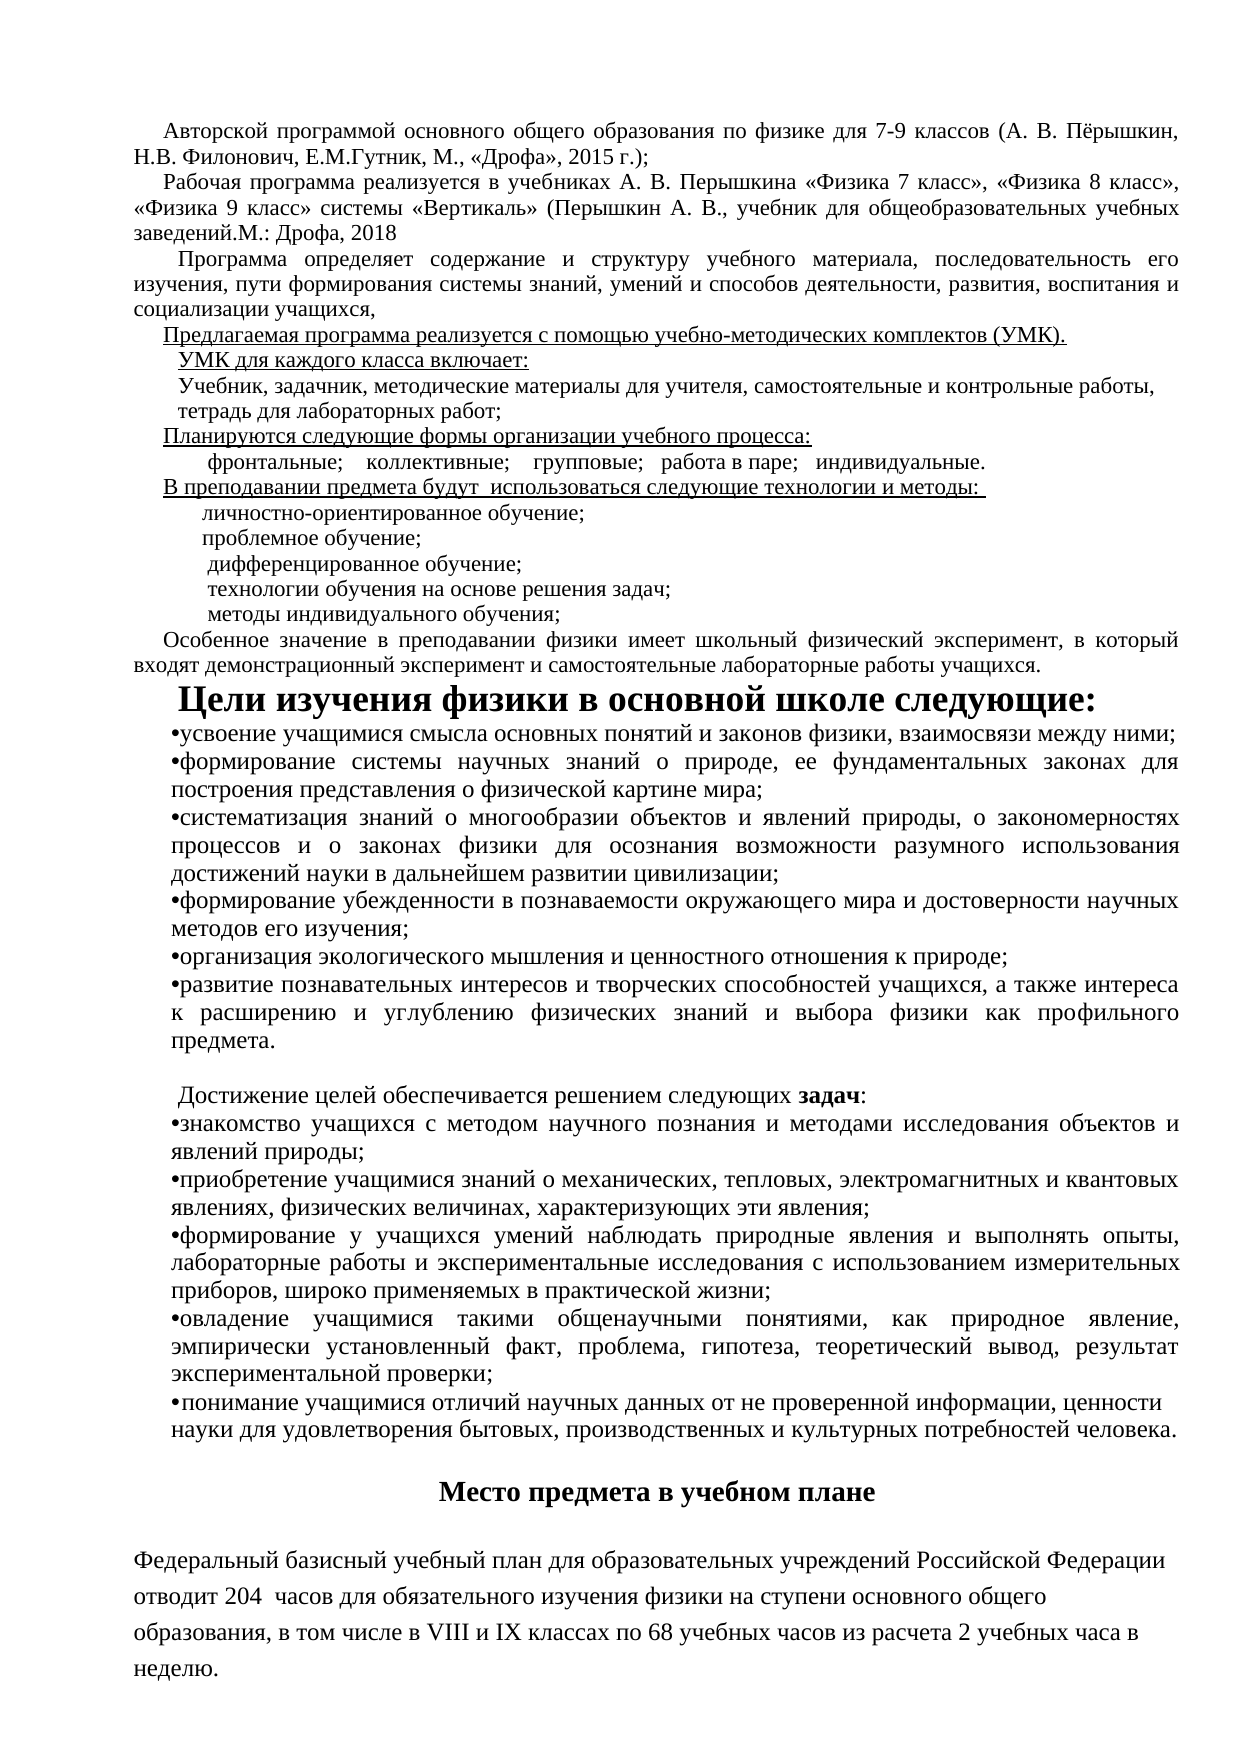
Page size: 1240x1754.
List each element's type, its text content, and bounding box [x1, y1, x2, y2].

text фронтальные; коллективные; групповые; работа в паре; индивидуальные. [207, 449, 1181, 474]
list развитие познавательных интересов и творческих спо­собностей учащихся, а также интереса к расширению и уг­лублению физических знаний и выбора физики как про­фильного предмета. [171, 970, 1179, 1053]
text Авторской программой основного общего образования по физике для 7-9 классов (А. В. Пёрышкин, Н.В. Филонович, Е.М.Гутник, М., «Дрофа», 2015 г.); [133, 118, 1181, 169]
list формирование у учащихся умений наблюдать природ­ные явления и выполнять опыты, лабораторные работы и экспериментальные исследования с использованием измери­тельных приборов, широко применяемых в практической жизни; [171, 1220, 1180, 1304]
list знакомство учащихся с методом научного познания и методами исследования объектов и явлений природы; [171, 1109, 1180, 1165]
list овладение учащимися такими общенаучными понятия­ми, как природное явление, эмпирически установленный факт, проблема, гипотеза, теоретический вывод, результат экспериментальной проверки; [171, 1304, 1179, 1387]
text В преподавании предмета будут использоваться следующие технологии и методы: [133, 474, 1181, 500]
list формирование убежденности в познаваемости окружаю­щего мира и достоверности научных методов его изучения; [171, 886, 1179, 942]
text Программа определяет содержание и структуру учебного материала, последовательность его изучения, пути формиро­вания системы знаний, умений и способов деятельности, развития, воспитания и социализации учащихся, [133, 246, 1181, 322]
list организация экологического мышления и ценностного отношения к природе; [171, 942, 1179, 970]
list приобретение учащимися знаний о механических, теп­ловых, электромагнитных и квантовых явлениях, физиче­ских величинах, характеризующих эти явления; [171, 1165, 1179, 1220]
text Предлагаемая программа реализуется с помощью учебно-методических комплектов (УМК). [133, 322, 1181, 347]
text Планируются следующие формы организации учебного процесса: [133, 423, 1181, 449]
text Достижение целей обеспечивается решением следующих задач: [133, 1081, 1179, 1109]
text методы индивидуального обучения; [207, 601, 1181, 627]
text Учебник, задачник, методические материалы для учителя, самостоятельные и контрольные работы, [133, 373, 1181, 398]
text дифференцированное обучение; [207, 551, 1181, 576]
text технологии обучения на основе решения задач; [207, 576, 1181, 601]
list усвоение учащимися смысла основных понятий и зако­нов физики, взаимосвязи между ними; [171, 719, 1179, 747]
text личностно-ориентированное обучение; [133, 500, 1181, 525]
list формирование системы научных знаний о природе, ее фундаментальных законах для построения представления о физической картине мира; [171, 747, 1179, 803]
text Место предмета в учебном плане [133, 1475, 1181, 1508]
text Федеральный базисный учебный план для образовательных учреждений Российской Федерации отводит 204 часов для обязательного изучения физики на ступени основного общего образования, в том числе в VIII и IX классах по 68 учебных часов из расчета 2 учебных часа в неделю. [133, 1546, 1181, 1682]
text Особенное значение в преподавании физики имеет школьный физический эксперимент, в который входят демонстрационный эксперимент и самостоятельные лабораторные работы учащихся. [133, 627, 1181, 678]
text Цели изучения физики в основной школе следующие: [133, 678, 1181, 719]
text проблемное обучение; [133, 525, 1181, 551]
list понимание учащимися отличий научных данных от не­ проверенной информации, ценности науки для удовлетворе­ния бытовых, производственных и культурных потребнос­тей человека. [171, 1387, 1179, 1443]
text Рабочая программа реализуется в учеб­никах А. В. Перышкина «Физика 7 класс», «Физика 8 класс», «Физика 9 класс» системы «Вер­тикаль» (Перышкин А. В., учебник для общеобразовательных учебных заведений.М.: Дрофа, 2018 [133, 169, 1181, 246]
list систематизация знаний о многообразии объектов и явле­ний природы, о закономерностях процессов и о законах фи­зики для осознания возможности разумного использования достижений науки в дальнейшем развитии цивилизации; [171, 803, 1180, 886]
text тетрадь для лабораторных работ; [133, 398, 1181, 423]
text УМК для каждого класса включает: [133, 347, 1181, 373]
